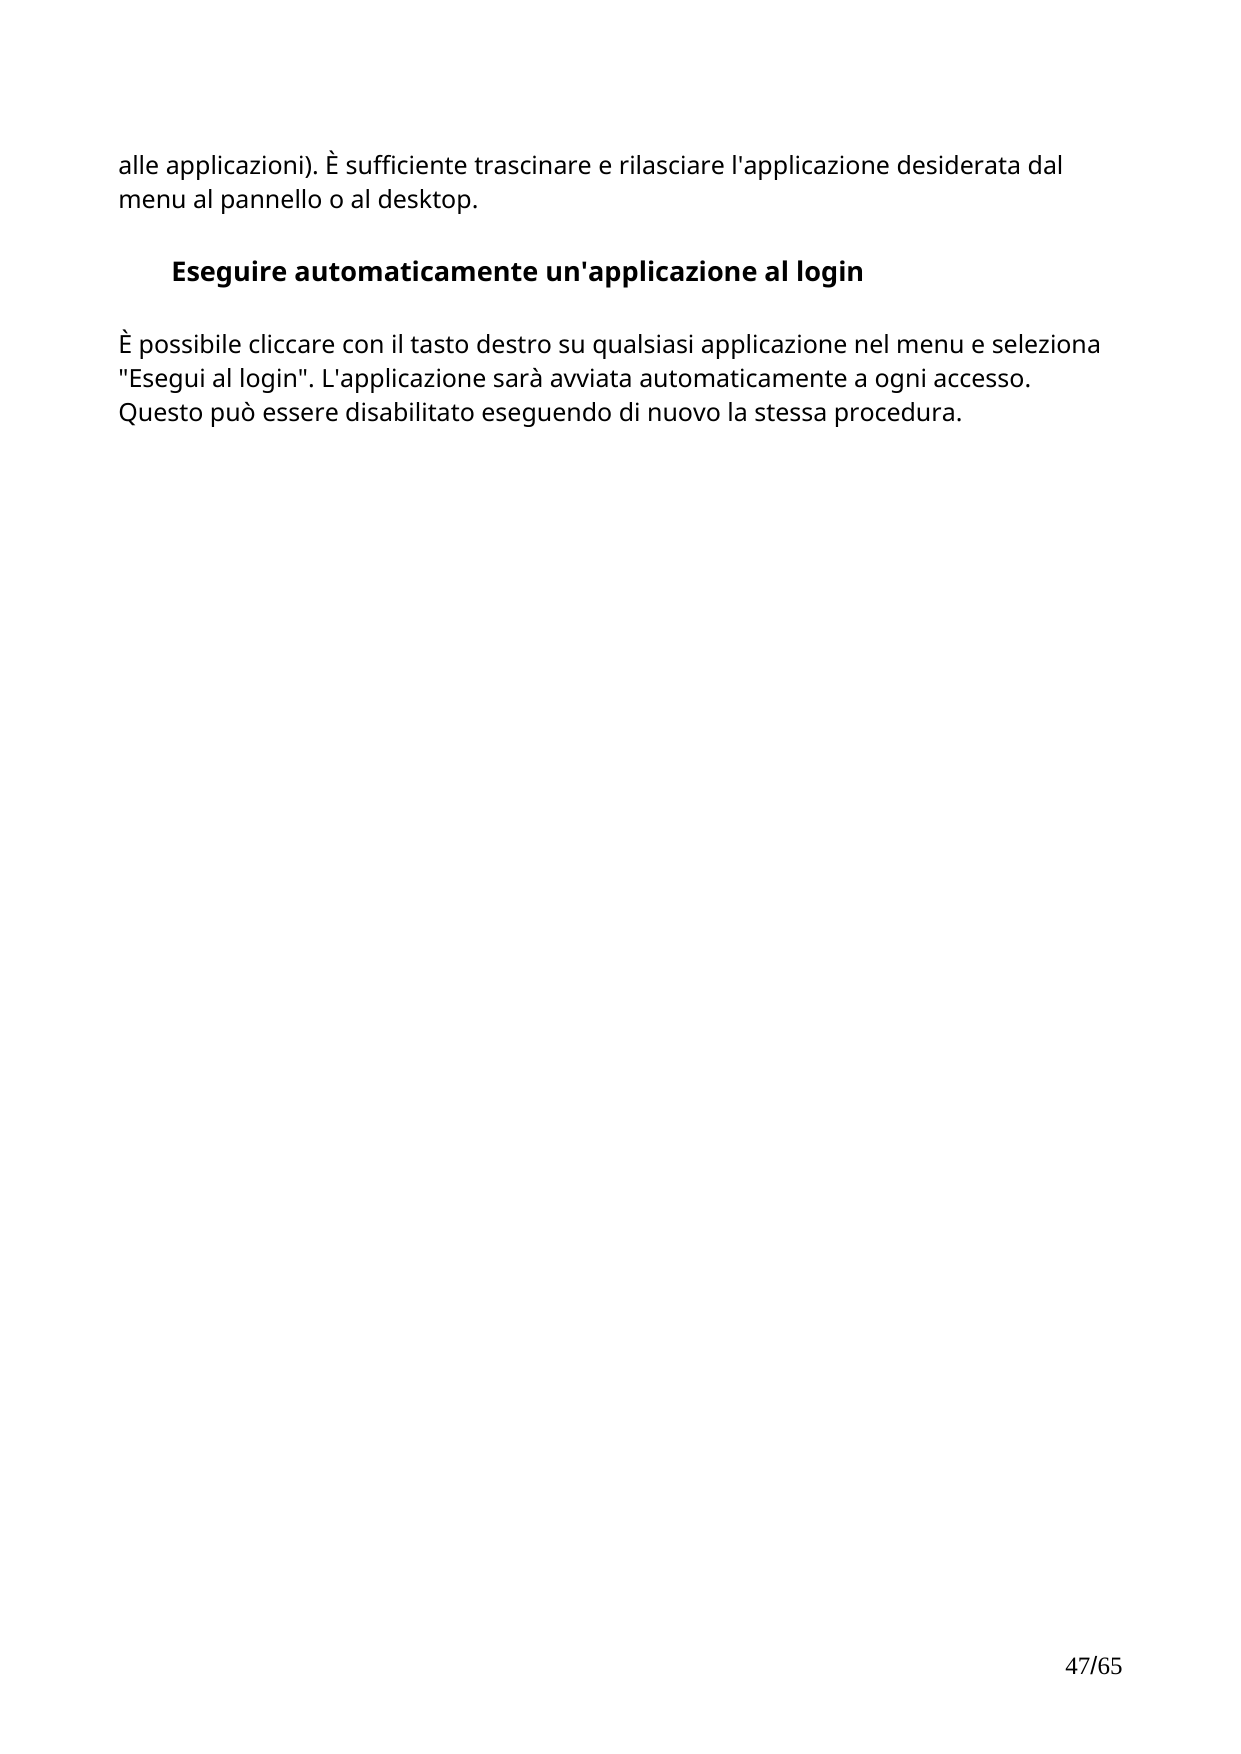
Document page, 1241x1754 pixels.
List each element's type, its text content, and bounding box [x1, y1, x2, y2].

text alle applicazioni). È sufficiente trascinare e rilasciare l'applicazione desiderata dal menu al pannello o al desktop. [118, 148, 1122, 216]
subtitle Eseguire automaticamente un'applicazione al login [171, 216, 1122, 326]
text È possibile cliccare con il tasto destro su qualsiasi applicazione nel menu e seleziona "Esegui al login". L'applicazione sarà avviata automaticamente a ogni accesso. Questo può essere disabilitato eseguendo di nuovo la stessa procedura. [118, 326, 1122, 463]
